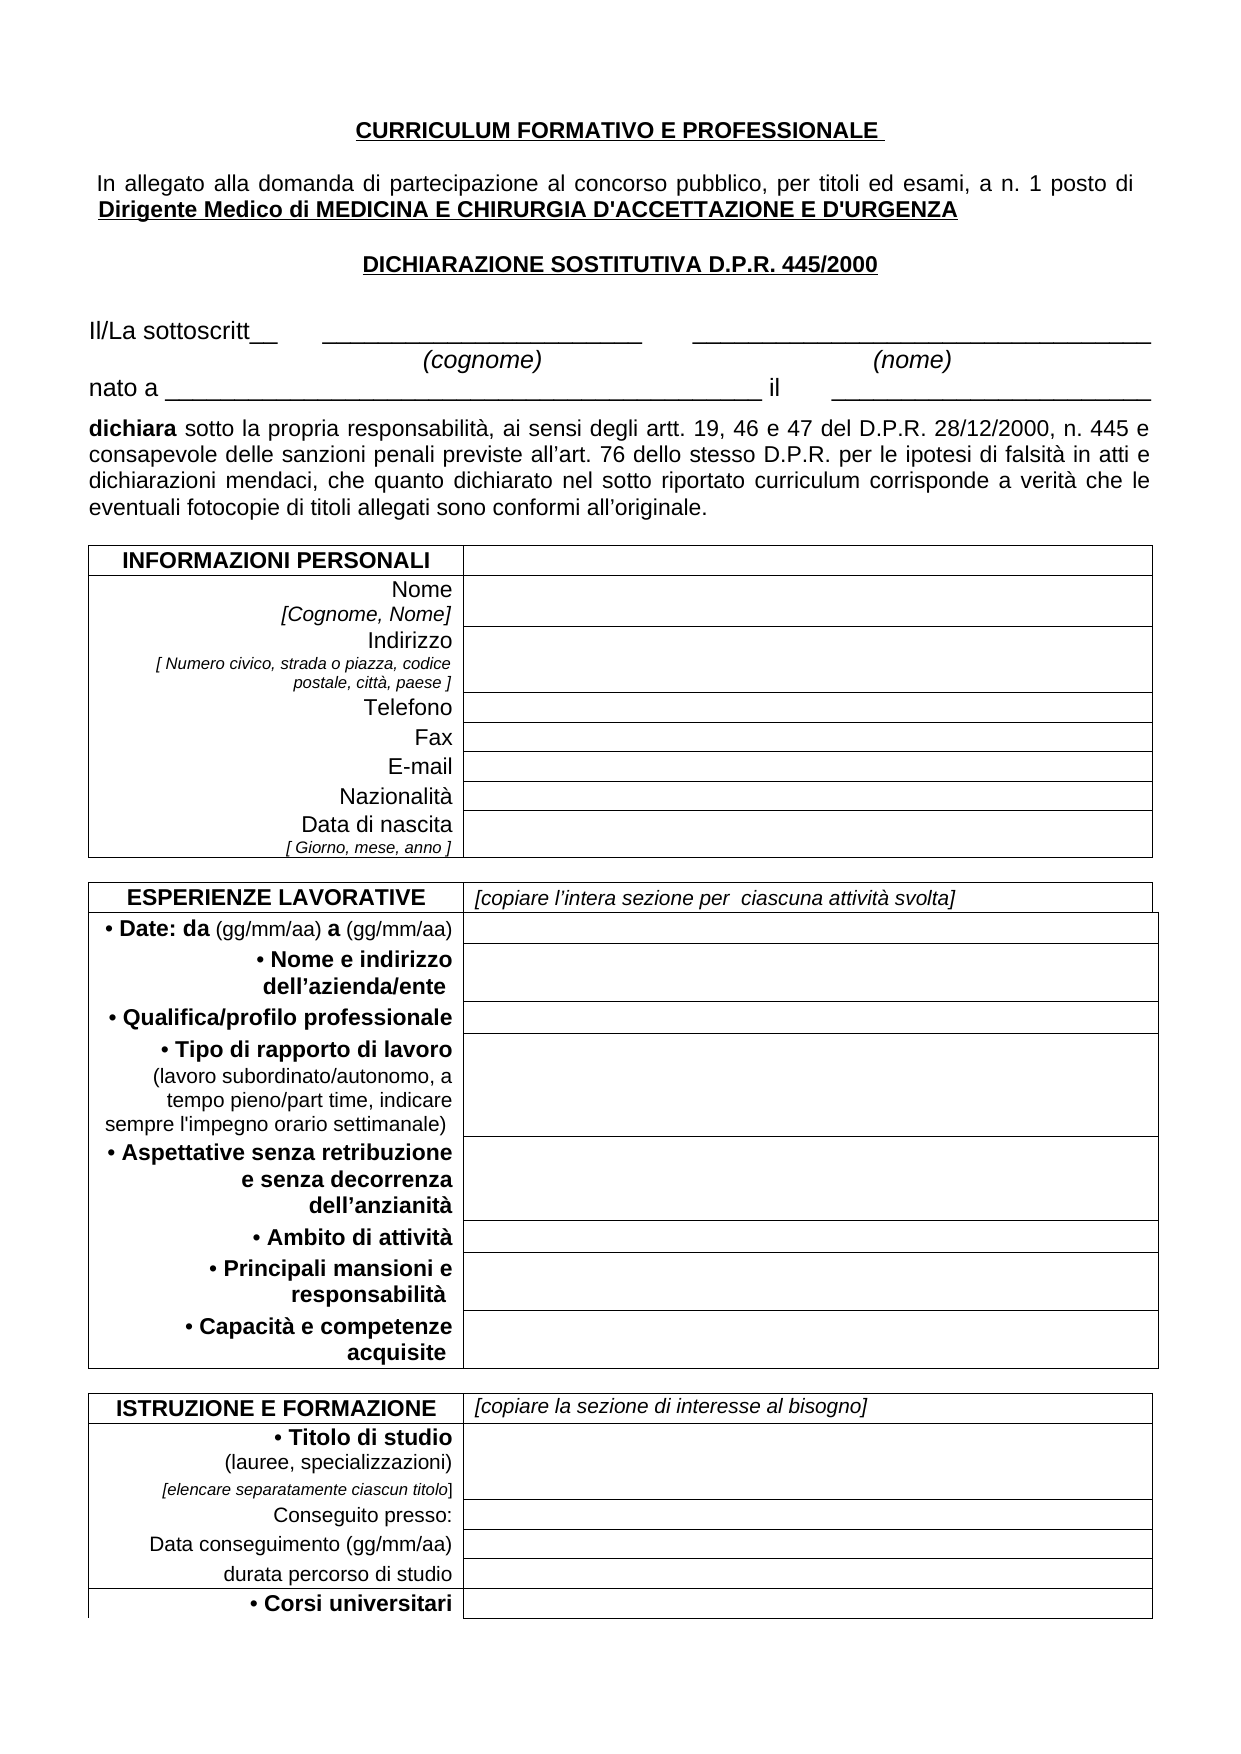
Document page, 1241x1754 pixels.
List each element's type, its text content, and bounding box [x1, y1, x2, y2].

table_cell [464, 693, 1152, 722]
text (cognome) (nome) [89, 345, 1152, 373]
table_cell [464, 1002, 1158, 1033]
table_header [1153, 882, 1158, 912]
table_cell [464, 1589, 1152, 1617]
table_cell • Tipo di rapporto di lavoro (lavoro subordinato/autonomo, a tempo pieno/part time, indicare sempre l'impegno orario settimanale) [89, 1033, 463, 1136]
table_cell • Nome e indirizzo dell’azienda/ente [89, 943, 463, 1001]
table_header [copiare la sezione di interesse al bisogno] [464, 1394, 1152, 1422]
table_cell [464, 627, 1152, 692]
table_cell Nazionalità [89, 781, 463, 810]
table_cell [464, 1559, 1152, 1588]
table_cell Telefono [89, 692, 463, 722]
table_cell • Capacità e competenze acquisite [89, 1310, 463, 1368]
table_cell • Ambito di attività [89, 1220, 463, 1252]
text CURRICULUM FORMATIVO E PROFESSIONALE [89, 117, 1152, 143]
text Il/La sottoscritt__ _______________________ _________________________________ [89, 316, 1152, 345]
table_cell durata percorso di studio [89, 1558, 463, 1588]
table_cell [464, 811, 1152, 857]
table_cell • Qualifica/profilo professionale [89, 1001, 463, 1033]
table_cell [464, 752, 1152, 781]
table_cell [464, 782, 1152, 810]
table_cell Nome [Cognome, Nome] [89, 576, 463, 626]
table_cell • Date: da (gg/mm/aa) a (gg/mm/aa) [89, 913, 463, 943]
table_cell [464, 944, 1158, 1001]
table_header ESPERIENZE LAVORATIVE [89, 883, 463, 912]
table_cell [464, 576, 1152, 626]
table_cell Conseguito presso: [89, 1499, 463, 1529]
table_cell Data di nascita [ Giorno, mese, anno ] [89, 810, 463, 857]
table_cell [464, 1221, 1158, 1252]
table_header ISTRUZIONE E FORMAZIONE [89, 1394, 463, 1422]
table_cell [464, 1034, 1158, 1136]
table_cell • Principali mansioni e responsabilità [89, 1252, 463, 1310]
table_cell [464, 1311, 1158, 1368]
table_cell [464, 913, 1158, 943]
subtitle In allegato alla domanda di partecipazione al concorso pubblico, per titoli ed esami, a n. 1 posto di Dirigente Medico di MEDICINA E CHIRURGIA D'ACCETTAZIONE E D'URGENZA [96, 170, 1136, 222]
text nato a ___________________________________________ il _______________________ [89, 373, 1152, 402]
table_cell Fax [89, 722, 463, 751]
table_cell [464, 1424, 1152, 1499]
table_cell • Titolo di studio (lauree, specializzazioni) [elencare separatamente ciascun titolo] [89, 1424, 463, 1499]
table_cell • Aspettative senza retribuzione e senza decorrenza dell’anzianità [89, 1136, 463, 1220]
text dichiara sotto la propria responsabilità, ai sensi degli artt. 19, 46 e 47 del D.P.R. 28/12/2000, n. 445 e consapevole delle sanzioni penali previste all’art. 76 dello stesso D.P.R. per le ipotesi di falsità in atti e dichiarazioni mendaci, che quanto dichiarato nel sotto riportato curriculum corrisponde a verità che le eventuali fotocopie di titoli allegati sono conformi all’originale. [89, 415, 1152, 520]
table_cell [464, 1530, 1152, 1558]
table_header [464, 546, 1152, 575]
table_cell [464, 1500, 1152, 1529]
text DICHIARAZIONE SOSTITUTIVA D.P.R. 445/2000 [89, 251, 1152, 277]
table_cell [464, 723, 1152, 751]
table_header INFORMAZIONI PERSONALI [89, 546, 463, 575]
table_cell • Corsi universitari [89, 1589, 463, 1617]
table_cell [464, 1253, 1158, 1310]
table_header [copiare l’intera sezione per ciascuna attività svolta] [464, 883, 1152, 912]
table_cell E-mail [89, 751, 463, 781]
table_cell Indirizzo [ Numero civico, strada o piazza, codice postale, città, paese ] [89, 626, 463, 692]
table_cell [464, 1137, 1158, 1220]
table_cell Data conseguimento (gg/mm/aa) [89, 1529, 463, 1558]
